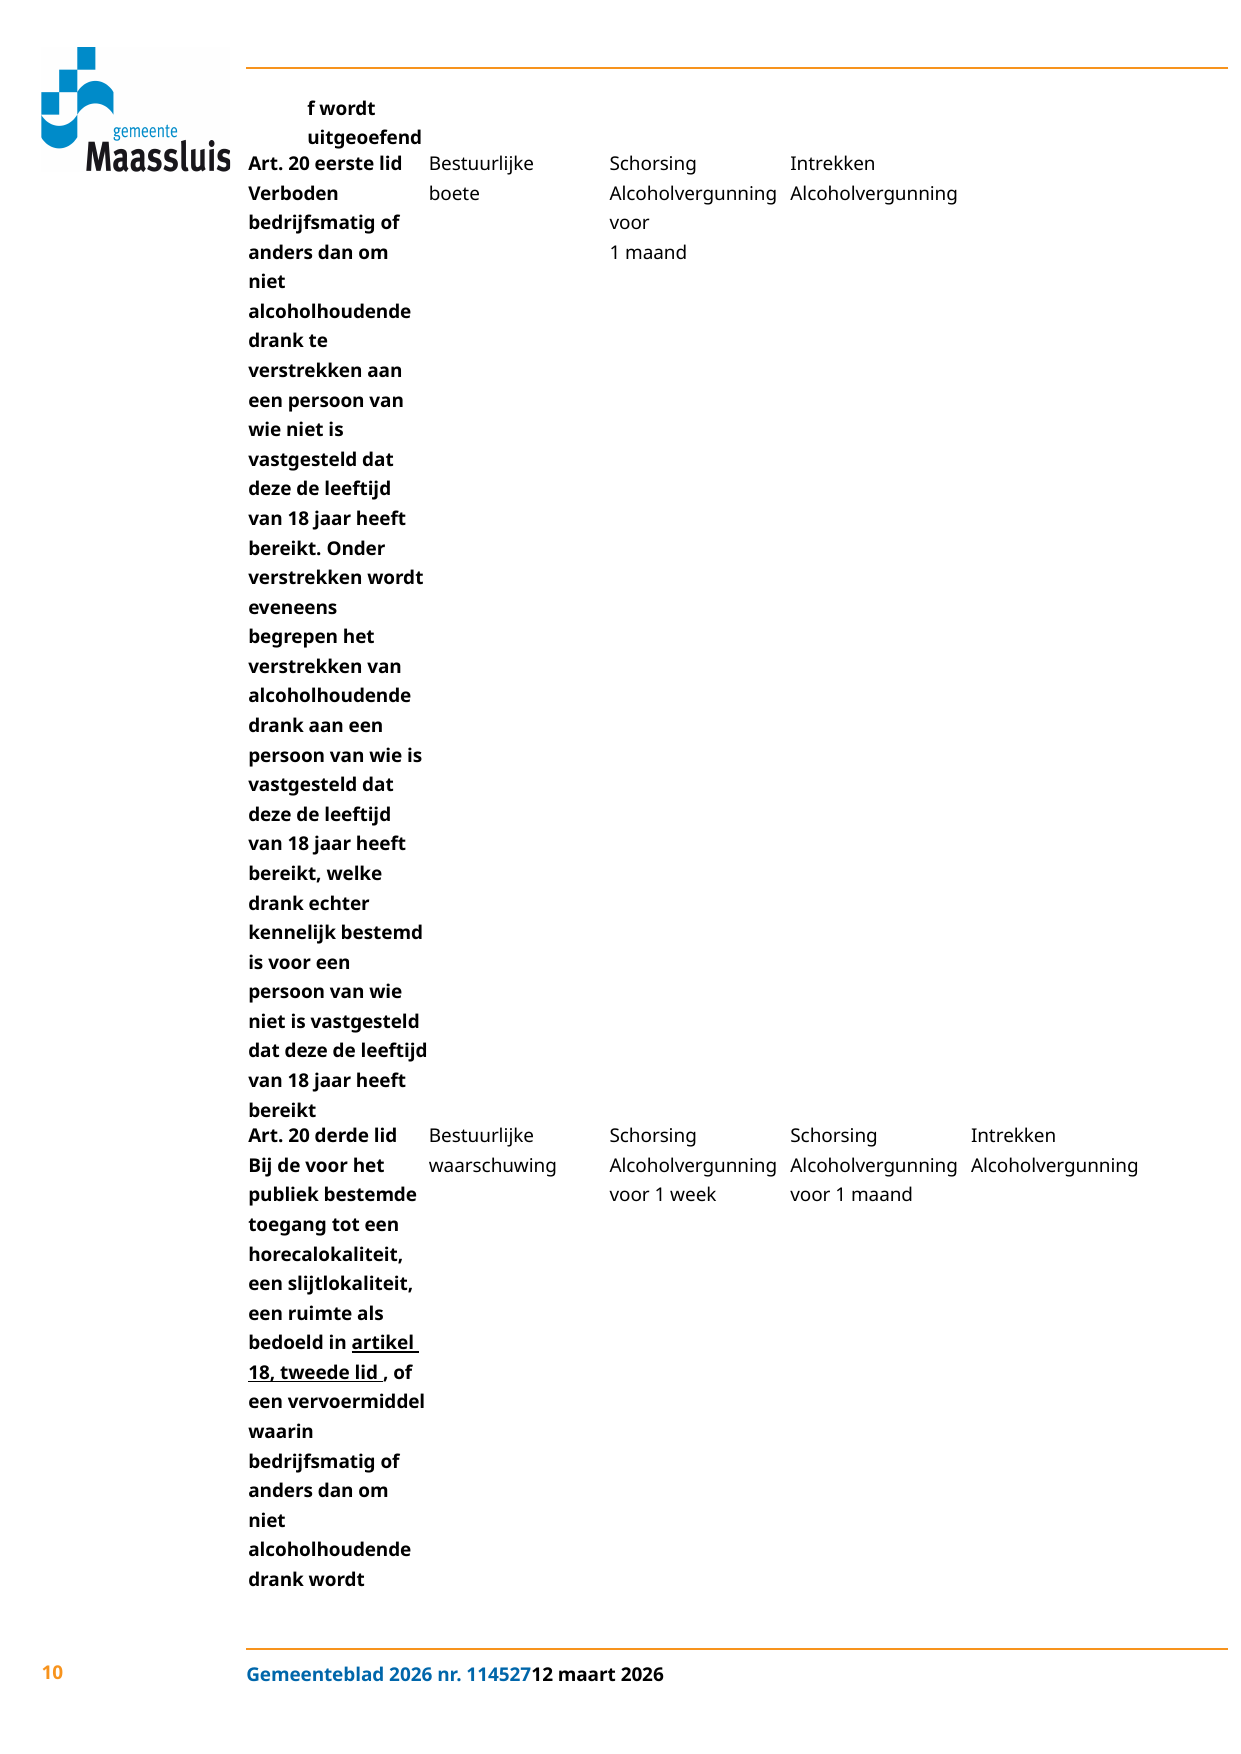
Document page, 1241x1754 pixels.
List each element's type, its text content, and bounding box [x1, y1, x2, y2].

table_cell f wordt uitgeoefend [248, 95, 429, 150]
picture [41, 47, 77, 92]
table_cell Intrekken Alcoholvergunning [971, 1123, 1152, 1592]
table_cell [971, 95, 1152, 150]
table_cell Schorsing Alcoholvergunning voor 1 maand [609, 150, 790, 1122]
table_cell Schorsing Alcoholvergunning voor 1 maand [790, 1123, 971, 1592]
table_cell Intrekken Alcoholvergunning [790, 150, 971, 1122]
table_cell [790, 95, 971, 150]
table_cell Art. 20 eerste lid Verboden bedrijfsmatig of anders dan om niet alcoholhoudende drank te verstrekken aan een persoon van wie niet is vastgesteld dat deze de leeftijd van 18 jaar heeft bereikt. Onder verstrekken wordt eveneens begrepen het verstrekken van alcoholhoudende drank aan een persoon van wie is vastgesteld dat deze de leeftijd van 18 jaar heeft bereikt, welke drank echter kennelijk bestemd is voor een persoon van wie niet is vastgesteld dat deze de leeftijd van 18 jaar heeft bereikt [248, 150, 429, 1122]
table_cell Bestuurlijke boete [429, 150, 609, 1122]
picture [41, 47, 231, 172]
table_cell Schorsing Alcoholvergunning voor 1 week [609, 1123, 790, 1592]
table_cell [429, 95, 609, 150]
table_cell Art. 20 derde lid Bij de voor het publiek bestemde toegang tot een horecalokaliteit, een slijtlokaliteit, een ruimte als bedoeld in artikel 18, tweede lid , of een vervoermiddel waarin bedrijfsmatig of anders dan om niet alcoholhoudende drank wordt [248, 1123, 429, 1592]
table_cell [971, 150, 1152, 1122]
table_cell Bestuurlijke waarschuwing [429, 1123, 609, 1592]
table_cell [609, 95, 790, 150]
